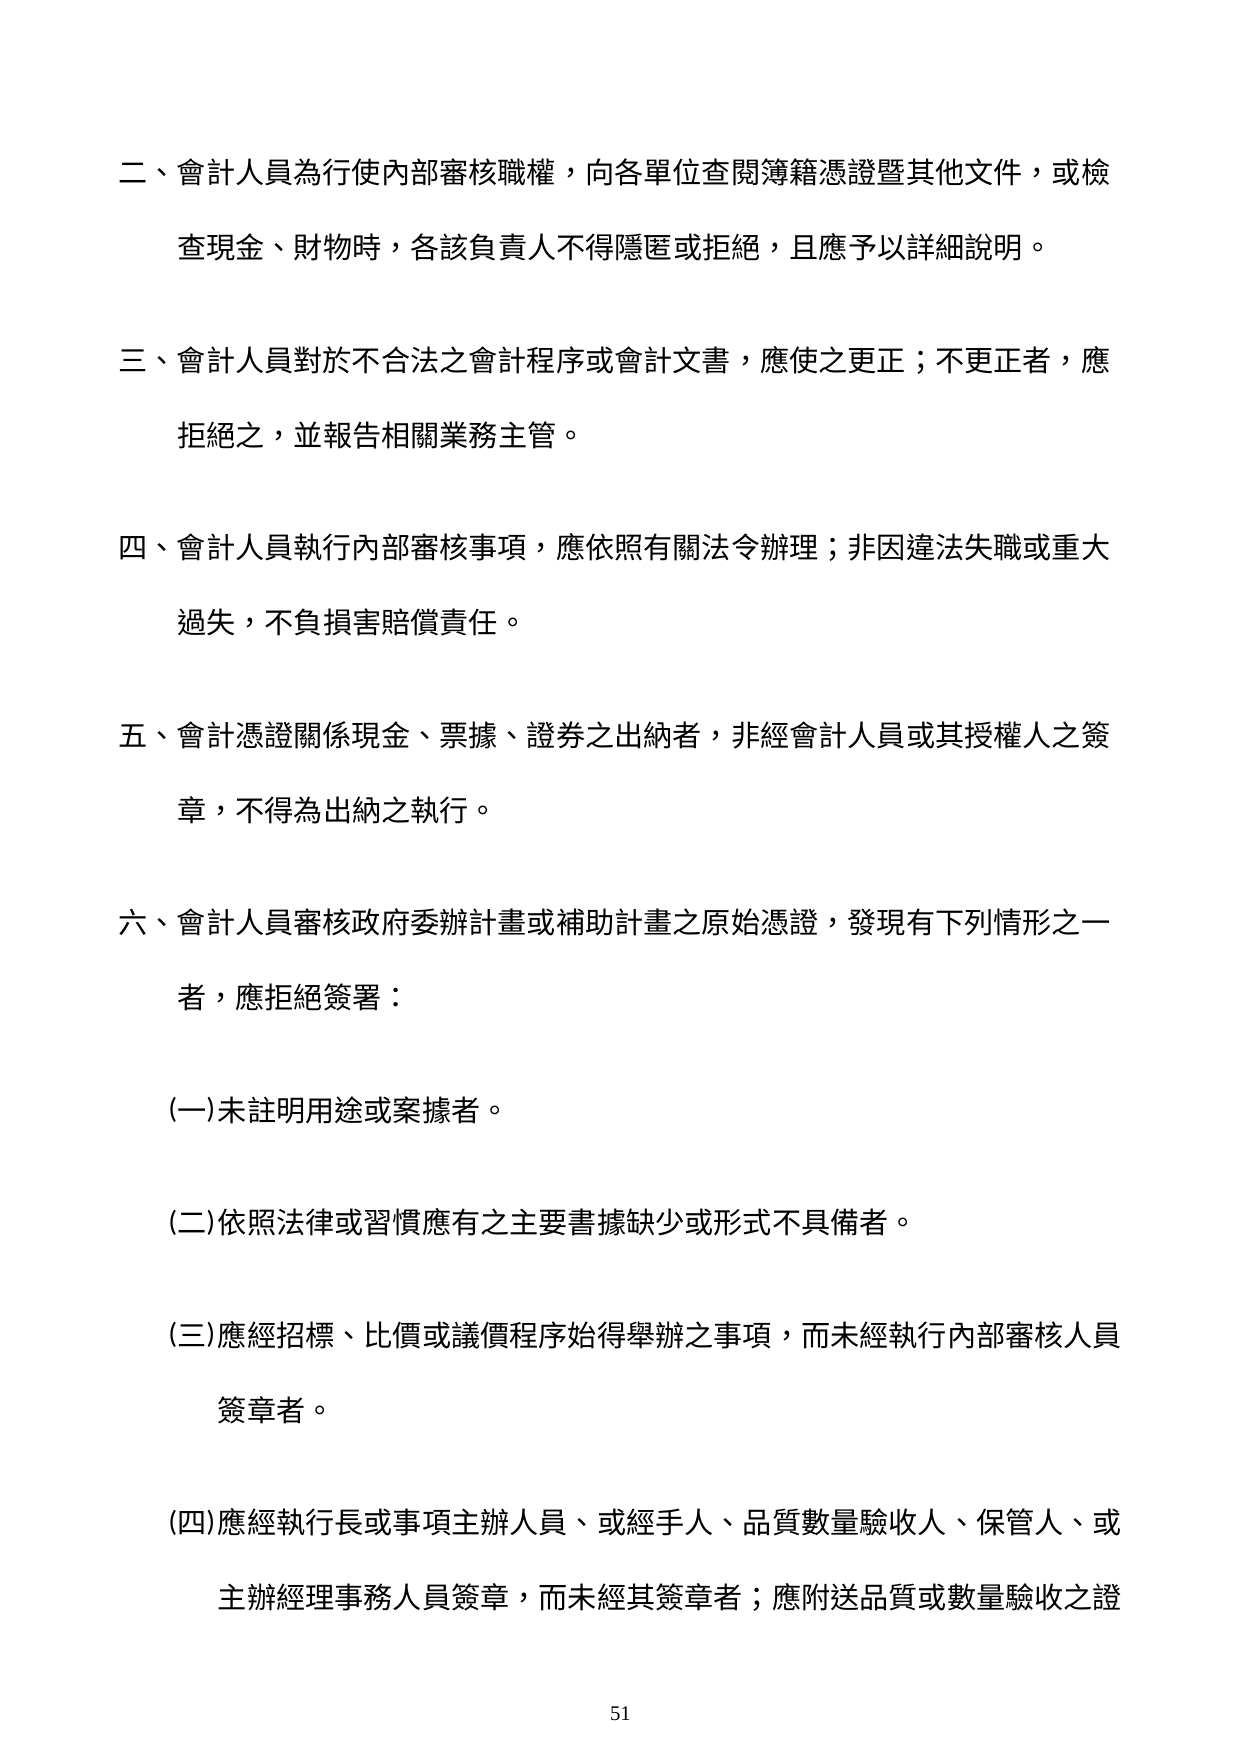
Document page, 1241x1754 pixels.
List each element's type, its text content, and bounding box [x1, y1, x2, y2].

text (二) 依照法律或習慣應有之主要書據缺少或形式不具備者。 [168, 1177, 1122, 1252]
text (一) 未註明用途或案據者。 [168, 1064, 1122, 1139]
text 二、會計人員為行使內部審核職權，向各單位查閱簿籍憑證暨其他文件，或檢查現金、財物時，各該負責人不得隱匿或拒絕，且應予以詳細說明。 [118, 127, 1122, 277]
text (三) 應經招標、比價或議價程序始得舉辦之事項，而未經執行內部審核人員簽章者。 [168, 1289, 1122, 1439]
text 五、會計憑證關係現金、票據、證券之出納者，非經會計人員或其授權人之簽章，不得為出納之執行。 [118, 689, 1122, 839]
text 四、會計人員執行內部審核事項，應依照有關法令辦理；非因違法失職或重大過失，不負損害賠償責任。 [118, 502, 1122, 652]
text 六、會計人員審核政府委辦計畫或補助計畫之原始憑證，發現有下列情形之一者，應拒絕簽署： [118, 877, 1122, 1027]
text (四) 應經執行長或事項主辦人員、或經手人、品質數量驗收人、保管人、或主辦經理事務人員簽章，而未經其簽章者；應附送品質或數量驗收之證 [168, 1477, 1122, 1627]
text 三、會計人員對於不合法之會計程序或會計文書，應使之更正；不更正者，應拒絕之，並報告相關業務主管。 [118, 314, 1122, 464]
